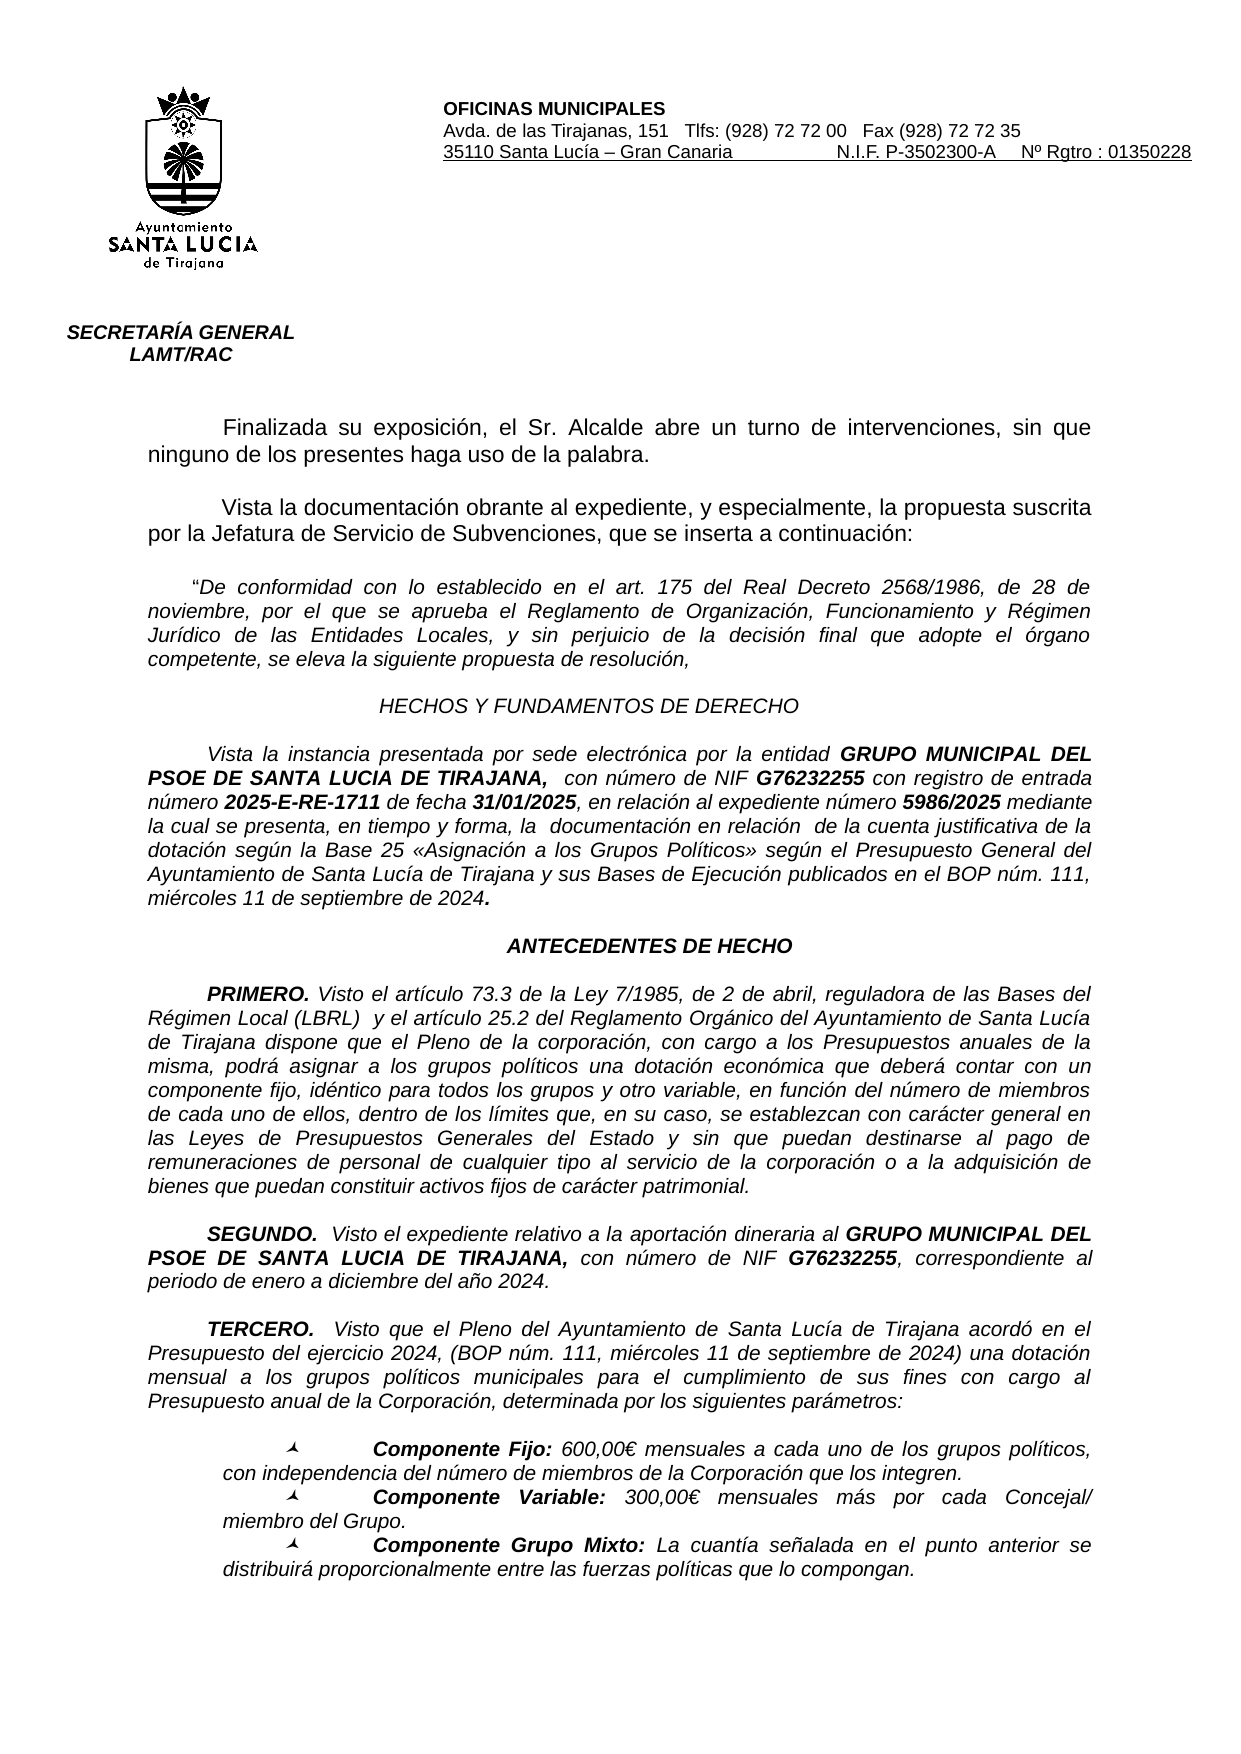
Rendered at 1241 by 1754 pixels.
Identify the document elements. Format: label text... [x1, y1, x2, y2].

picture [80, 56, 286, 296]
text ANTECEDENTES DE HECHO [148, 934, 1092, 958]
text TERCERO. Visto que el Pleno del Ayuntamiento de Santa Lucía de Tirajana acordó en el Presupuesto del ejercicio 2024, (BOP núm. 111, miércoles 11 de septiembre de 2024) una dotación mensual a los grupos políticos municipales para el cumplimiento de sus fines con cargo al Presupuesto anual de la Corporación, determinada por los siguientes parámetros: [148, 1317, 1092, 1413]
text Finalizada su exposición, el Sr. Alcalde abre un turno de intervenciones, sin que ninguno de los presentes haga uso de la palabra. [148, 414, 1092, 467]
list Componente Variable: 300,00€ mensuales más por cada Concejal/ miembro del Grupo. [223, 1485, 1092, 1533]
text PRIMERO. Visto el artículo 73.3 de la Ley 7/1985, de 2 de abril, reguladora de las Bases del Régimen Local (LBRL) y el artículo 25.2 del Reglamento Orgánico del Ayuntamiento de Santa Lucía de Tirajana dispone que el Pleno de la corporación, con cargo a los Presupuestos anuales de la misma, podrá asignar a los grupos políticos una dotación económica que deberá contar con un componente fijo, idéntico para todos los grupos y otro variable, en función del número de miembros de cada uno de ellos, dentro de los límites que, en su caso, se establezcan con carácter general en las Leyes de Presupuestos Generales del Estado y sin que puedan destinarse al pago de remuneraciones de personal de cualquier tipo al servicio de la corporación o a la adquisición de bienes que puedan constituir activos fijos de carácter patrimonial. [148, 982, 1092, 1197]
list Componente Grupo Mixto: La cuantía señalada en el punto anterior se distribuirá proporcionalmente entre las fuerzas políticas que lo compongan. [223, 1533, 1092, 1581]
text SEGUNDO. Visto el expediente relativo a la aportación dineraria al GRUPO MUNICIPAL DEL PSOE DE SANTA LUCIA DE TIRAJANA, con número de NIF G76232255, correspondiente al periodo de enero a diciembre del año 2024. [148, 1221, 1092, 1293]
text Vista la documentación obrante al expediente, y especialmente, la propuesta suscrita por la Jefatura de Servicio de Subvenciones, que se inserta a continuación: [148, 493, 1093, 546]
text “De conformidad con lo establecido en el art. 175 del Real Decreto 2568/1986, de 28 de noviembre, por el que se aprueba el Reglamento de Organización, Funcionamiento y Régimen Jurídico de las Entidades Locales, y sin perjuicio de la decisión final que adopte el órgano competente, se eleva la siguiente propuesta de resolución, [148, 574, 1092, 670]
text HECHOS Y FUNDAMENTOS DE DERECHO [148, 694, 1092, 718]
list Componente Fijo: 600,00€ mensuales a cada uno de los grupos políticos, con independencia del número de miembros de la Corporación que los integren. [223, 1437, 1092, 1485]
text Vista la instancia presentada por sede electrónica por la entidad GRUPO MUNICIPAL DEL PSOE DE SANTA LUCIA DE TIRAJANA, con número de NIF G76232255 con registro de entrada número 2025-E-RE-1711 de fecha 31/01/2025, en relación al expediente número 5986/2025 mediante la cual se presenta, en tiempo y forma, la documentación en relación de la cuenta justificativa de la dotación según la Base 25 «Asignación a los Grupos Políticos» según el Presupuesto General del Ayuntamiento de Santa Lucía de Tirajana y sus Bases de Ejecución publicados en el BOP núm. 111, miércoles 11 de septiembre de 2024. [148, 742, 1092, 910]
